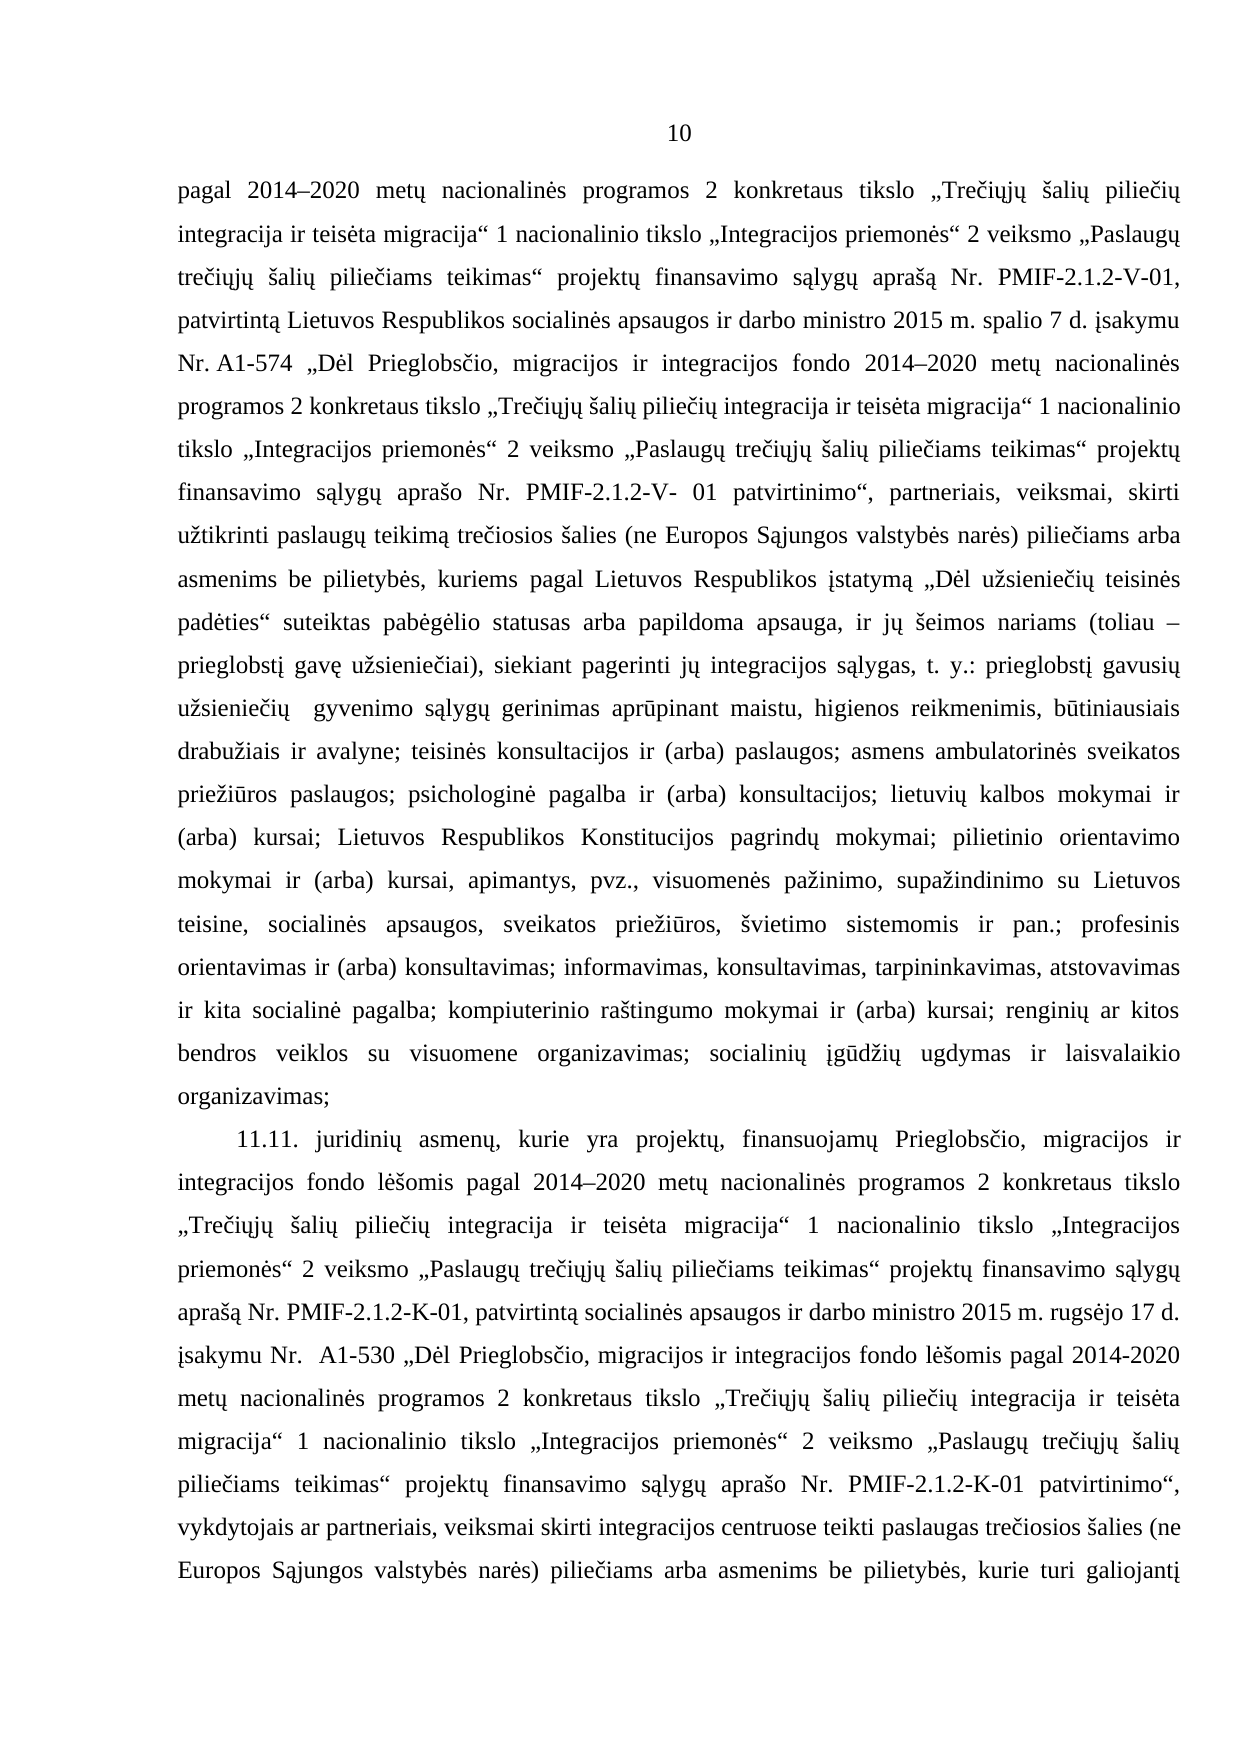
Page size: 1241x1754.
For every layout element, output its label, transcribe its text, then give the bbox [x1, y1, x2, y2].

text 11.11. juridinių asmenų, kurie yra projektų, finansuojamų Prieglobsčio, migracijos ir integracijos fondo lėšomis pagal 2014–2020 metų nacionalinės programos 2 konkretaus tikslo „Trečiųjų šalių piliečių integracija ir teisėta migracija“ 1 nacionalinio tikslo „Integracijos priemonės“ 2 veiksmo „Paslaugų trečiųjų šalių piliečiams teikimas“ projektų finansavimo sąlygų aprašą Nr. PMIF-2.1.2-K-01, patvirtintą socialinės apsaugos ir darbo ministro 2015 m. rugsėjo 17 d. įsakymu Nr. A1-530 „Dėl Prieglobsčio, migracijos ir integracijos fondo lėšomis pagal 2014-2020 metų nacionalinės programos 2 konkretaus tikslo „Trečiųjų šalių piliečių integracija ir teisėta migracija“ 1 nacionalinio tikslo „Integracijos priemonės“ 2 veiksmo „Paslaugų trečiųjų šalių piliečiams teikimas“ projektų finansavimo sąlygų aprašo Nr. PMIF-2.1.2-K-01 patvirtinimo“, vykdytojais ar partneriais, veiksmai skirti integracijos centruose teikti paslaugas trečiosios šalies (ne Europos Sąjungos valstybės narės) piliečiams arba asmenims be pilietybės, kurie turi galiojantį [177, 1124, 1181, 1584]
text pagal 2014–2020 metų nacionalinės programos 2 konkretaus tikslo „Trečiųjų šalių piliečių integracija ir teisėta migracija“ 1 nacionalinio tikslo „Integracijos priemonės“ 2 veiksmo „Paslaugų trečiųjų šalių piliečiams teikimas“ projektų finansavimo sąlygų aprašą Nr. PMIF-2.1.2-V-01, patvirtintą Lietuvos Respublikos socialinės apsaugos ir darbo ministro 2015 m. spalio 7 d. įsakymu Nr. A1-574 „Dėl Prieglobsčio, migracijos ir integracijos fondo 2014–2020 metų nacionalinės programos 2 konkretaus tikslo „Trečiųjų šalių piliečių integracija ir teisėta migracija“ 1 nacionalinio tikslo „Integracijos priemonės“ 2 veiksmo „Paslaugų trečiųjų šalių piliečiams teikimas“ projektų finansavimo sąlygų aprašo Nr. PMIF-2.1.2-V- 01 patvirtinimo“, partneriais, veiksmai, skirti užtikrinti paslaugų teikimą trečiosios šalies (ne Europos Sąjungos valstybės narės) piliečiams arba asmenims be pilietybės, kuriems pagal Lietuvos Respublikos įstatymą „Dėl užsieniečių teisinės padėties“ suteiktas pabėgėlio statusas arba papildoma apsauga, ir jų šeimos nariams (toliau – prieglobstį gavę užsieniečiai), siekiant pagerinti jų integracijos sąlygas, t. y.: prieglobstį gavusių užsieniečių gyvenimo sąlygų gerinimas aprūpinant maistu, higienos reikmenimis, būtiniausiais drabužiais ir avalyne; teisinės konsultacijos ir (arba) paslaugos; asmens ambulatorinės sveikatos priežiūros paslaugos; psichologinė pagalba ir (arba) konsultacijos; lietuvių kalbos mokymai ir (arba) kursai; Lietuvos Respublikos Konstitucijos pagrindų mokymai; pilietinio orientavimo mokymai ir (arba) kursai, apimantys, pvz., visuomenės pažinimo, supažindinimo su Lietuvos teisine, socialinės apsaugos, sveikatos priežiūros, švietimo sistemomis ir pan.; profesinis orientavimas ir (arba) konsultavimas; informavimas, konsultavimas, tarpininkavimas, atstovavimas ir kita socialinė pagalba; kompiuterinio raštingumo mokymai ir (arba) kursai; renginių ar kitos bendros veiklos su visuomene organizavimas; socialinių įgūdžių ugdymas ir laisvalaikio organizavimas; [177, 176, 1181, 1110]
